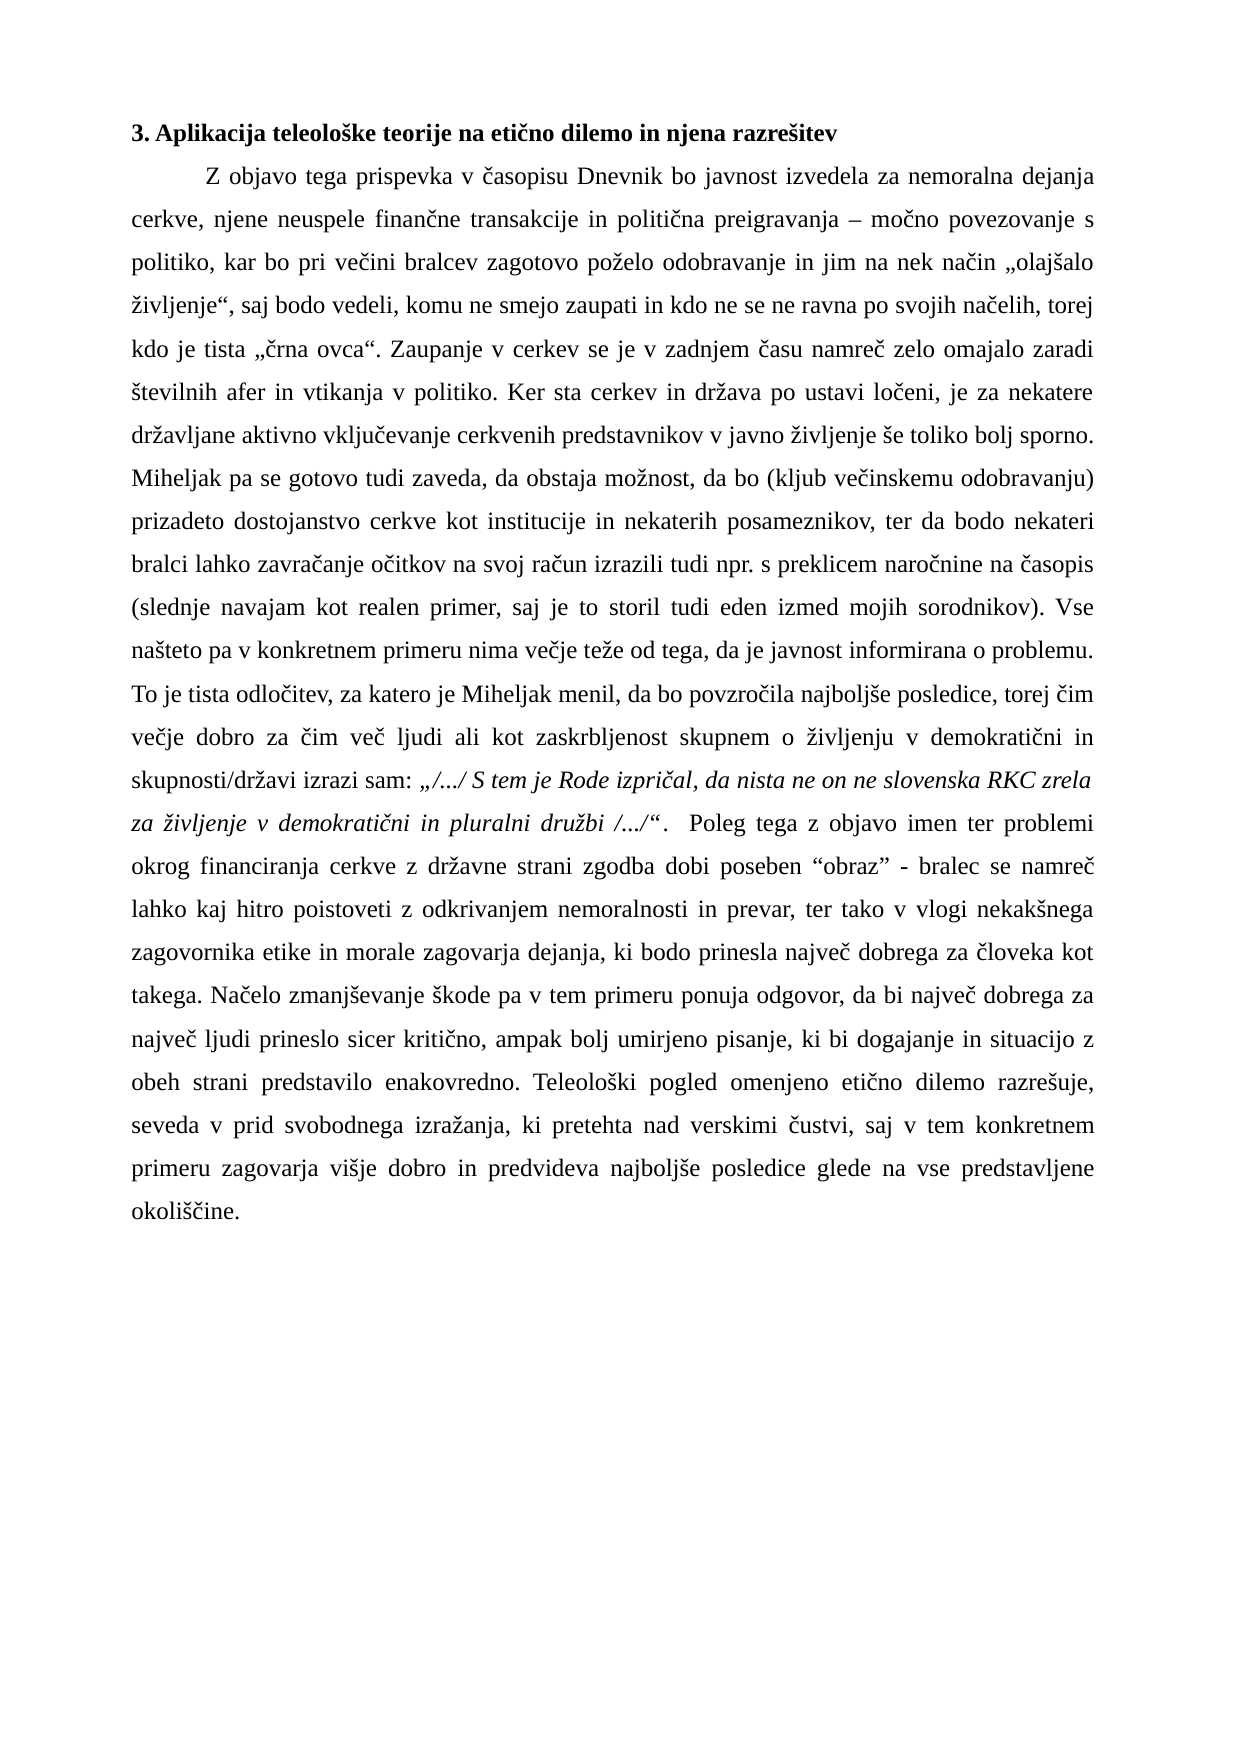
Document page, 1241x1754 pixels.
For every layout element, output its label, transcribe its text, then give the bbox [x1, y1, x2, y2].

text 3. Aplikacija teleološke teorije na etično dilemo in njena razrešitev [131, 118, 1095, 147]
text Z objavo tega prispevka v časopisu Dnevnik bo javnost izvedela za nemoralna dejanja cerkve, njene neuspele finančne transakcije in politična preigravanja – močno povezovanje s politiko, kar bo pri večini bralcev zagotovo poželo odobravanje in jim na nek način „olajšalo življenje“, saj bodo vedeli, komu ne smejo zaupati in kdo ne se ne ravna po svojih načelih, torej kdo je tista „črna ovca“. Zaupanje v cerkev se je v zadnjem času namreč zelo omajalo zaradi številnih afer in vtikanja v politiko. Ker sta cerkev in država po ustavi ločeni, je za nekatere državljane aktivno vključevanje cerkvenih predstavnikov v javno življenje še toliko bolj sporno. Miheljak pa se gotovo tudi zaveda, da obstaja možnost, da bo (kljub večinskemu odobravanju) prizadeto dostojanstvo cerkve kot institucije in nekaterih posameznikov, ter da bodo nekateri bralci lahko zavračanje očitkov na svoj račun izrazili tudi npr. s preklicem naročnine na časopis (slednje navajam kot realen primer, saj je to storil tudi eden izmed mojih sorodnikov). Vse našteto pa v konkretnem primeru nima večje teže od tega, da je javnost informirana o problemu. To je tista odločitev, za katero je Miheljak menil, da bo povzročila najboljše posledice, torej čim večje dobro za čim več ljudi ali kot zaskrbljenost skupnem o življenju v demokratični in skupnosti/državi izrazi sam: „/.../ S tem je Rode izpričal, da nista ne on ne slovenska RKC zrela za življenje v demokratični in pluralni družbi /.../“. Poleg tega z objavo imen ter problemi okrog financiranja cerkve z državne strani zgodba dobi poseben “obraz” - bralec se namreč lahko kaj hitro poistoveti z odkrivanjem nemoralnosti in prevar, ter tako v vlogi nekakšnega zagovornika etike in morale zagovarja dejanja, ki bodo prinesla največ dobrega za človeka kot takega. Načelo zmanjševanje škode pa v tem primeru ponuja odgovor, da bi največ dobrega za največ ljudi prineslo sicer kritično, ampak bolj umirjeno pisanje, ki bi dogajanje in situacijo z obeh strani predstavilo enakovredno. Teleološki pogled omenjeno etično dilemo razrešuje, seveda v prid svobodnega izražanja, ki pretehta nad verskimi čustvi, saj v tem konkretnem primeru zagovarja višje dobro in predvideva najboljše posledice glede na vse predstavljene okoliščine. [131, 161, 1095, 1225]
